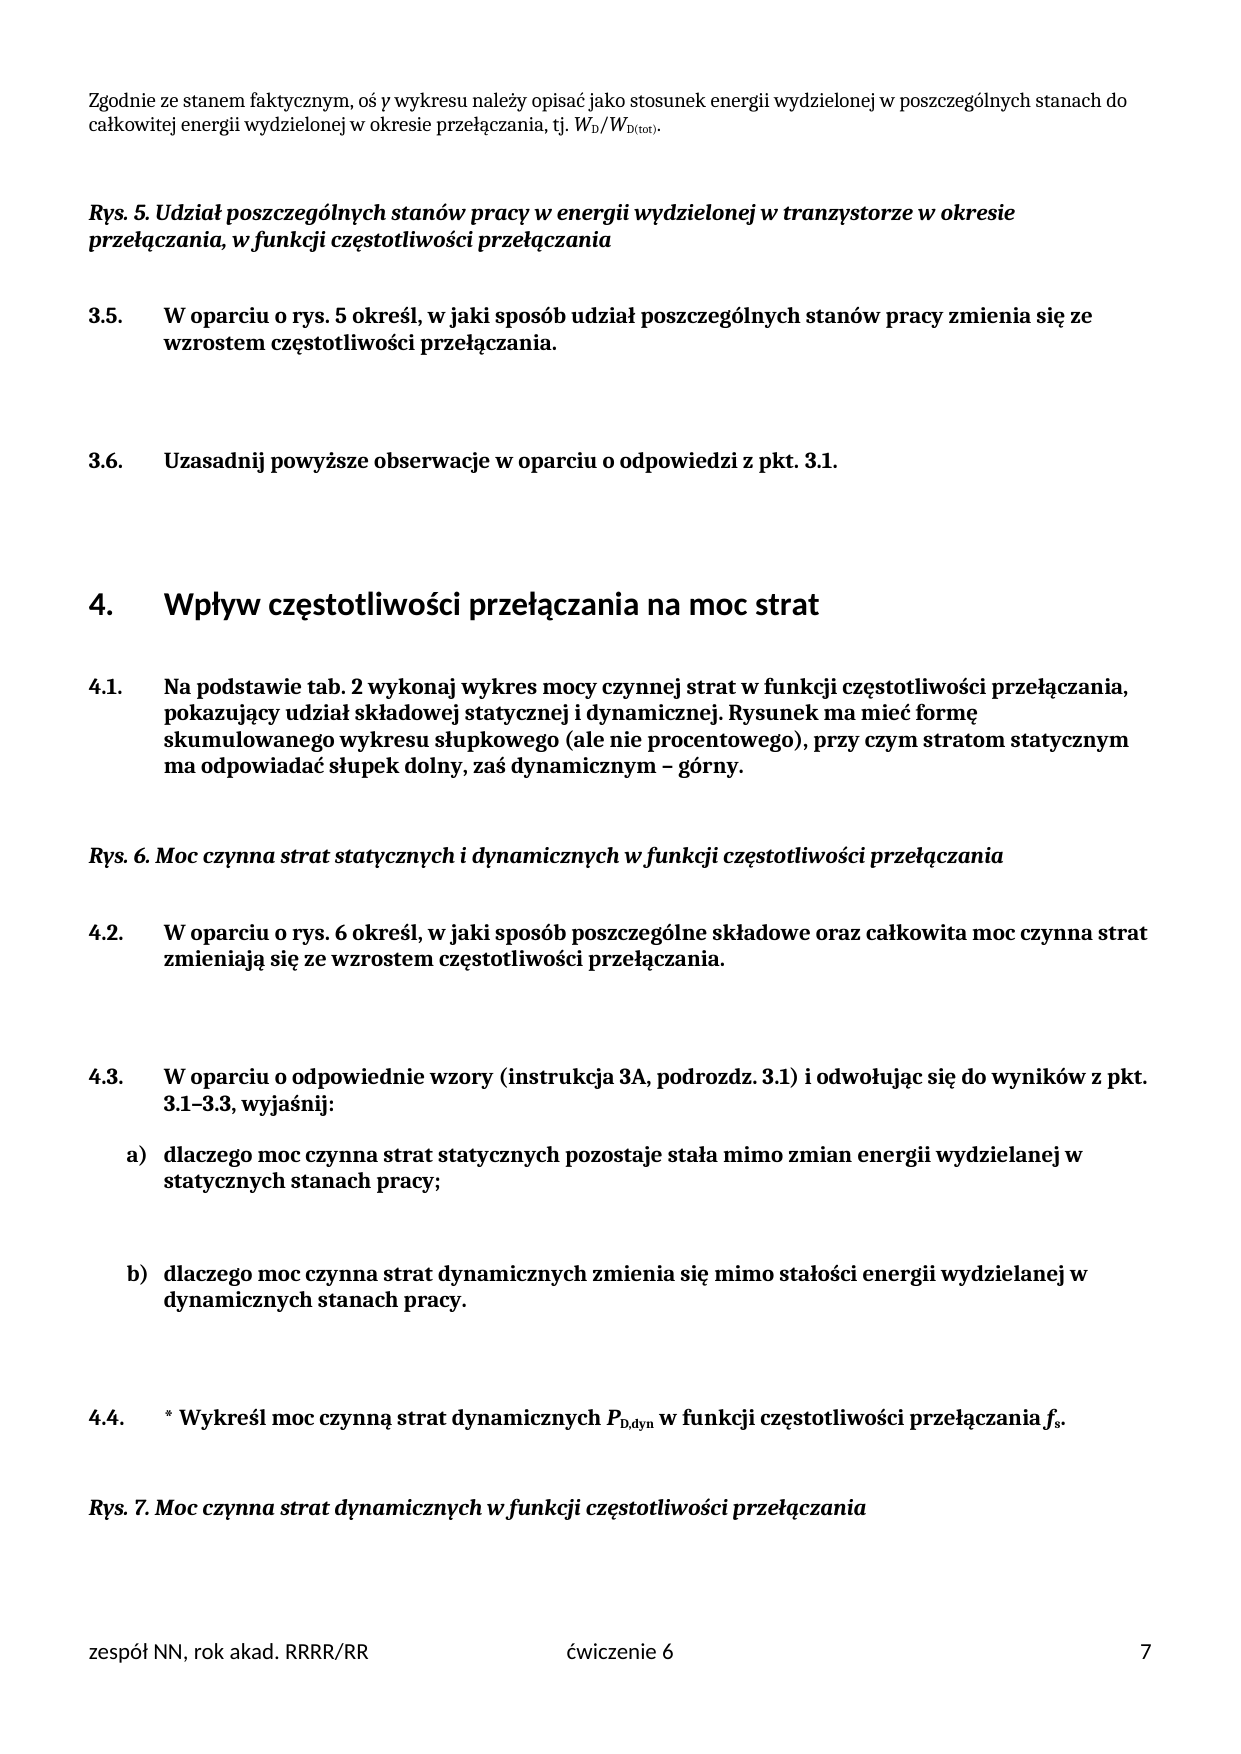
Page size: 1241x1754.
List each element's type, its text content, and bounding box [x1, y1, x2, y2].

text Rys. 7. Moc czynna strat dynamicznych w funkcji częstotliwości przełączania [88, 1495, 1152, 1521]
subtitle Uzasadnij powyższe obserwacje w oparciu o odpowiedzi z pkt. 3.1. [88, 447, 1152, 474]
subtitle W oparciu o odpowiednie wzory (instrukcja 3A, podrozdz. 3.1) i odwołując się do wyników z pkt. 3.1–3.3, wyjaśnij: [88, 1064, 1152, 1117]
text Rys. 5. Udział poszczególnych stanów pracy w energii wydzielonej w tranzystorze w okresie przełączania, w funkcji częstotliwości przełączania [88, 200, 1152, 253]
text Zgodnie ze stanem faktycznym, oś y wykresu należy opisać jako stosunek energii wydzielonej w poszczególnych stanach do całkowitej energii wydzielonej w okresie przełączania, tj. WD/WD(tot). [88, 88, 1152, 136]
subtitle dlaczego moc czynna strat dynamicznych zmienia się mimo stałości energii wydzielanej w dynamicznych stanach pracy. [126, 1261, 1152, 1313]
subtitle * Wykreśl moc czynną strat dynamicznych PD,dyn w funkcji częstotliwości przełączania fs. [88, 1405, 1152, 1431]
text Rys. 6. Moc czynna strat statycznych i dynamicznych w funkcji częstotliwości przełączania [88, 843, 1152, 869]
subtitle Na podstawie tab. 2 wykonaj wykres mocy czynnej strat w funkcji częstotliwości przełączania, pokazujący udział składowej statycznej i dynamicznej. Rysunek ma mieć formę skumulowanego wykresu słupkowego (ale nie procentowego), przy czym stratom statycznym ma odpowiadać słupek dolny, zaś dynamicznym – górny. [88, 673, 1152, 779]
subtitle dlaczego moc czynna strat statycznych pozostaje stała mimo zmian energii wydzielanej w statycznych stanach pracy; [126, 1142, 1152, 1194]
subtitle Wpływ częstotliwości przełączania na moc strat [88, 590, 1152, 623]
subtitle W oparciu o rys. 5 określ, w jaki sposób udział poszczególnych stanów pracy zmienia się ze wzrostem częstotliwości przełączania. [88, 303, 1152, 356]
subtitle W oparciu o rys. 6 określ, w jaki sposób poszczególne składowe oraz całkowita moc czynna strat zmieniają się ze wzrostem częstotliwości przełączania. [88, 920, 1152, 973]
